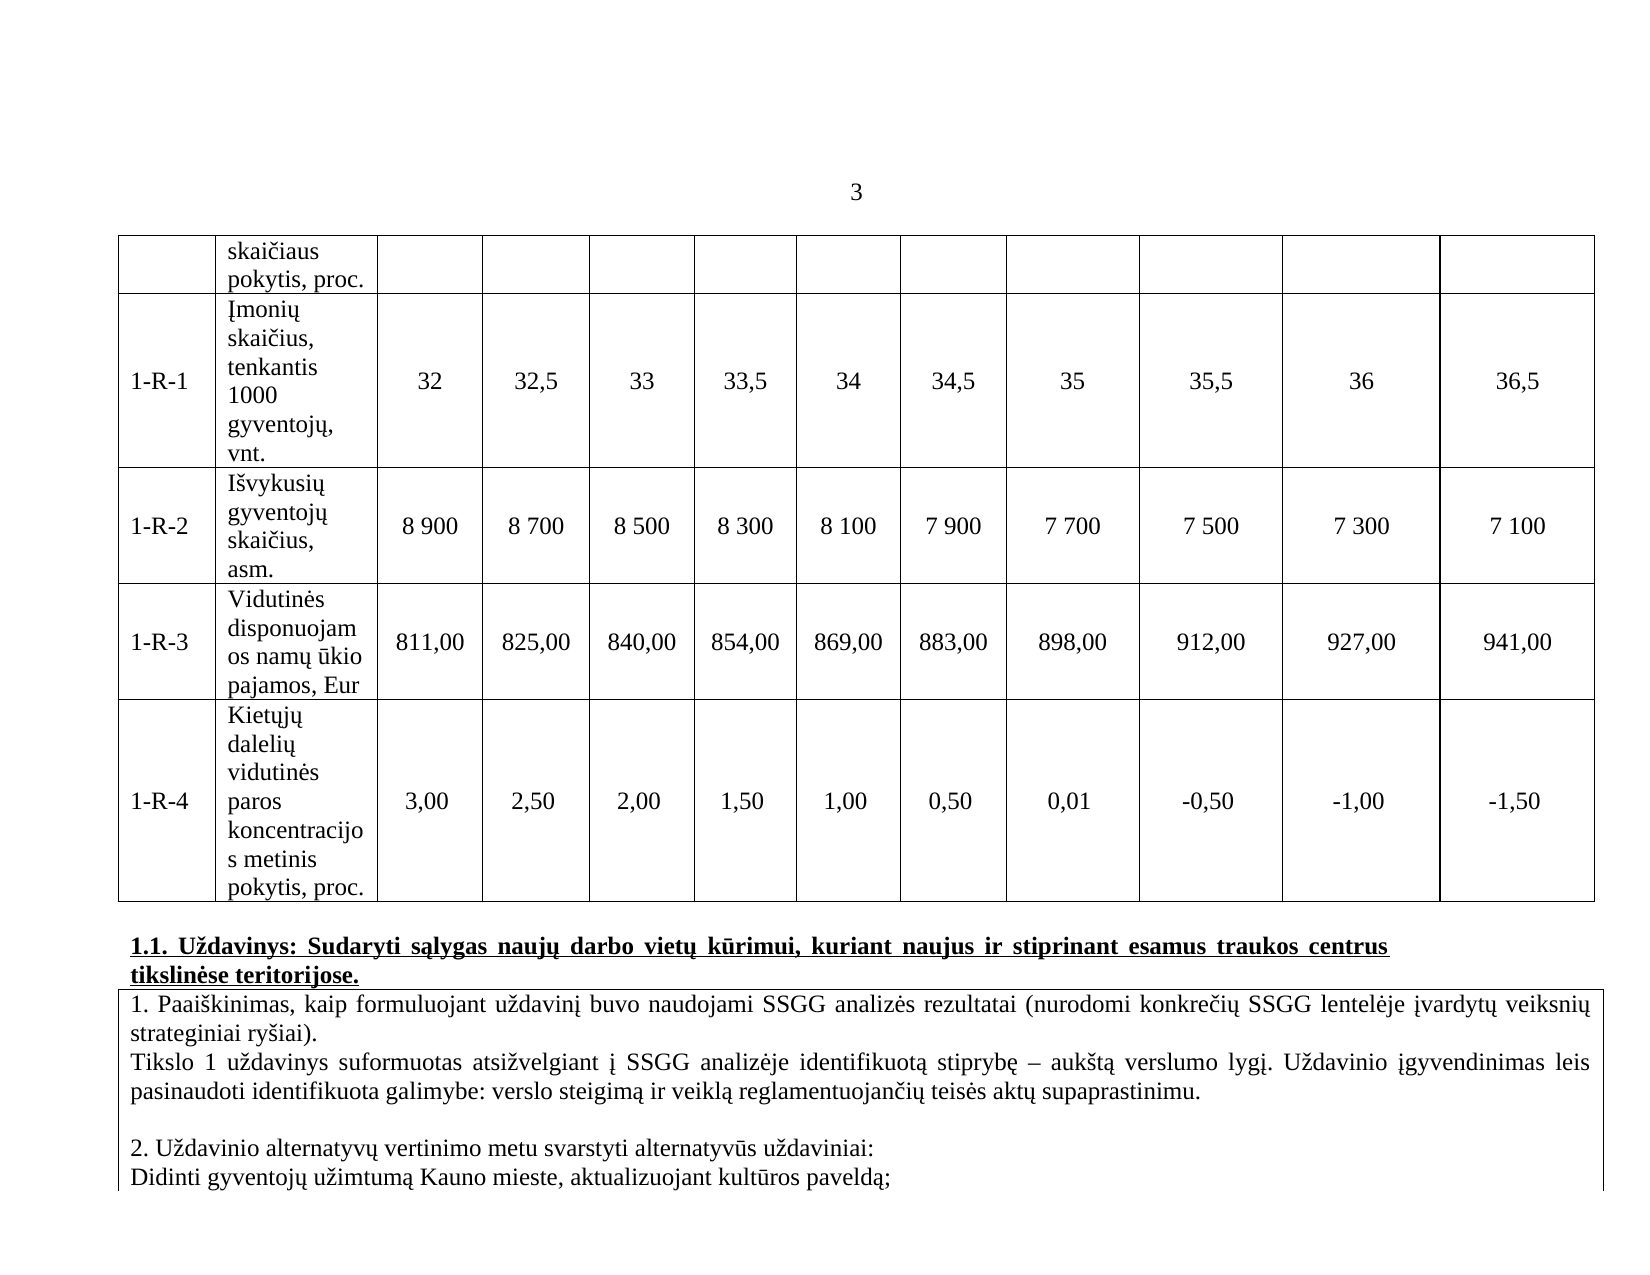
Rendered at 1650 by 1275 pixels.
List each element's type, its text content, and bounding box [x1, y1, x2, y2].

table_cell Tikslo 1 uždavinys suformuotas atsižvelgiant į SSGG analizėje identifikuotą stiprybę – aukštą verslumo lygį. Uždavinio įgyvendinimas leis pasinaudoti identifikuota galimybe: verslo steigimą ir veiklą reglamentuojančių teisės aktų supaprastinimu. [119, 1047, 1603, 1133]
table_cell -1,50 [1441, 700, 1594, 901]
table_cell 8 700 [483, 468, 589, 583]
table_cell 7 300 [1283, 468, 1439, 583]
table_cell [378, 236, 482, 293]
table_cell 2,00 [590, 700, 694, 901]
table_cell 1.1. Uždavinys: Sudaryti sąlygas naujų darbo vietų kūrimui, kuriant naujus ir stiprinant esamus traukos centrus tikslinėse teritorijose. [118, 931, 1402, 988]
table_cell 7 100 [1441, 468, 1594, 583]
table_cell 32,5 [483, 294, 589, 467]
table_cell -0,50 [1140, 700, 1282, 901]
table_cell 32 [378, 294, 482, 467]
table_cell [441, 902, 483, 931]
table_cell 34,5 [901, 294, 1006, 467]
table_cell [1441, 236, 1594, 293]
table_cell [483, 902, 589, 931]
table_cell 8 300 [695, 468, 796, 583]
table_cell 927,00 [1283, 584, 1439, 699]
table_cell [590, 236, 694, 293]
table_cell 0,50 [901, 700, 1006, 901]
table_cell [1402, 931, 1595, 988]
table_cell [483, 236, 589, 293]
table_cell [119, 236, 215, 293]
table_cell Kietųjų dalelių vidutinės paros koncentracijos metinis pokytis, proc. [216, 700, 377, 901]
table_cell [1595, 235, 1604, 293]
table_cell Didinti gyventojų užimtumą Kauno mieste, aktualizuojant kultūros paveldą; [119, 1162, 1603, 1191]
table_cell 7 500 [1140, 468, 1282, 583]
table_cell 1-R-1 [119, 294, 215, 467]
table_cell 883,00 [901, 584, 1006, 699]
table_cell 3,00 [378, 700, 482, 901]
table_cell [1595, 583, 1604, 699]
table_cell 35 [1007, 294, 1139, 467]
table_cell 854,00 [695, 584, 796, 699]
table_cell 840,00 [590, 584, 694, 699]
table_cell 1-R-3 [119, 584, 215, 699]
table_cell [901, 236, 1006, 293]
table_cell 33 [590, 294, 694, 467]
table_cell 1-R-2 [119, 468, 215, 583]
table_cell [1283, 236, 1439, 293]
table_cell 36 [1283, 294, 1439, 467]
table_cell 825,00 [483, 584, 589, 699]
table_cell 7 900 [901, 468, 1006, 583]
table_cell [215, 902, 377, 931]
table_cell [796, 902, 901, 931]
table_cell 0,01 [1007, 700, 1139, 901]
table_cell [694, 902, 796, 931]
table_cell 1,00 [797, 700, 900, 901]
table_cell [1440, 902, 1595, 931]
table_cell 8 900 [378, 468, 482, 583]
table_cell 1-R-4 [119, 700, 215, 901]
table_cell 811,00 [378, 584, 482, 699]
table_cell 8 500 [590, 468, 694, 583]
table_cell 7 700 [1007, 468, 1139, 583]
table_cell 2,50 [483, 700, 589, 901]
table_cell skaičiaus pokytis, proc. [216, 236, 377, 293]
table_cell [1007, 236, 1139, 293]
table_cell -1,00 [1283, 700, 1439, 901]
table_cell 2. Uždavinio alternatyvų vertinimo metu svarstyti alternatyvūs uždaviniai: [119, 1133, 1603, 1162]
table_cell 912,00 [1140, 584, 1282, 699]
table_cell [695, 236, 796, 293]
table_cell [590, 902, 694, 931]
table_cell [797, 236, 900, 293]
table_cell [378, 902, 441, 931]
table_cell 33,5 [695, 294, 796, 467]
table_cell [1283, 902, 1440, 931]
table_cell 898,00 [1007, 584, 1139, 699]
table_cell Vidutinės disponuojamos namų ūkio pajamos, Eur [216, 584, 377, 699]
table_cell [1595, 467, 1604, 583]
table_cell Įmonių skaičius, tenkantis 1000 gyventojų, vnt. [216, 294, 377, 467]
table_cell 8 100 [797, 468, 900, 583]
table_cell 1,50 [695, 700, 796, 901]
table_cell [1595, 699, 1604, 901]
table_cell 1. Paaiškinimas, kaip formuluojant uždavinį buvo naudojami SSGG analizės rezultatai (nurodomi konkrečių SSGG lentelėje įvardytų veiksnių strateginiai ryšiai). [119, 990, 1603, 1047]
table_cell [901, 902, 1006, 931]
table_cell [1140, 236, 1282, 293]
table_cell [1595, 901, 1604, 931]
table_cell Išvykusių gyventojų skaičius, asm. [216, 468, 377, 583]
table_cell [1595, 293, 1604, 467]
table_cell [1006, 902, 1283, 931]
table_cell [1595, 931, 1604, 988]
table_cell [118, 902, 215, 931]
table_cell 35,5 [1140, 294, 1282, 467]
table_cell 941,00 [1441, 584, 1594, 699]
table_cell 34 [797, 294, 900, 467]
table_cell 36,5 [1441, 294, 1594, 467]
table_cell 869,00 [797, 584, 900, 699]
